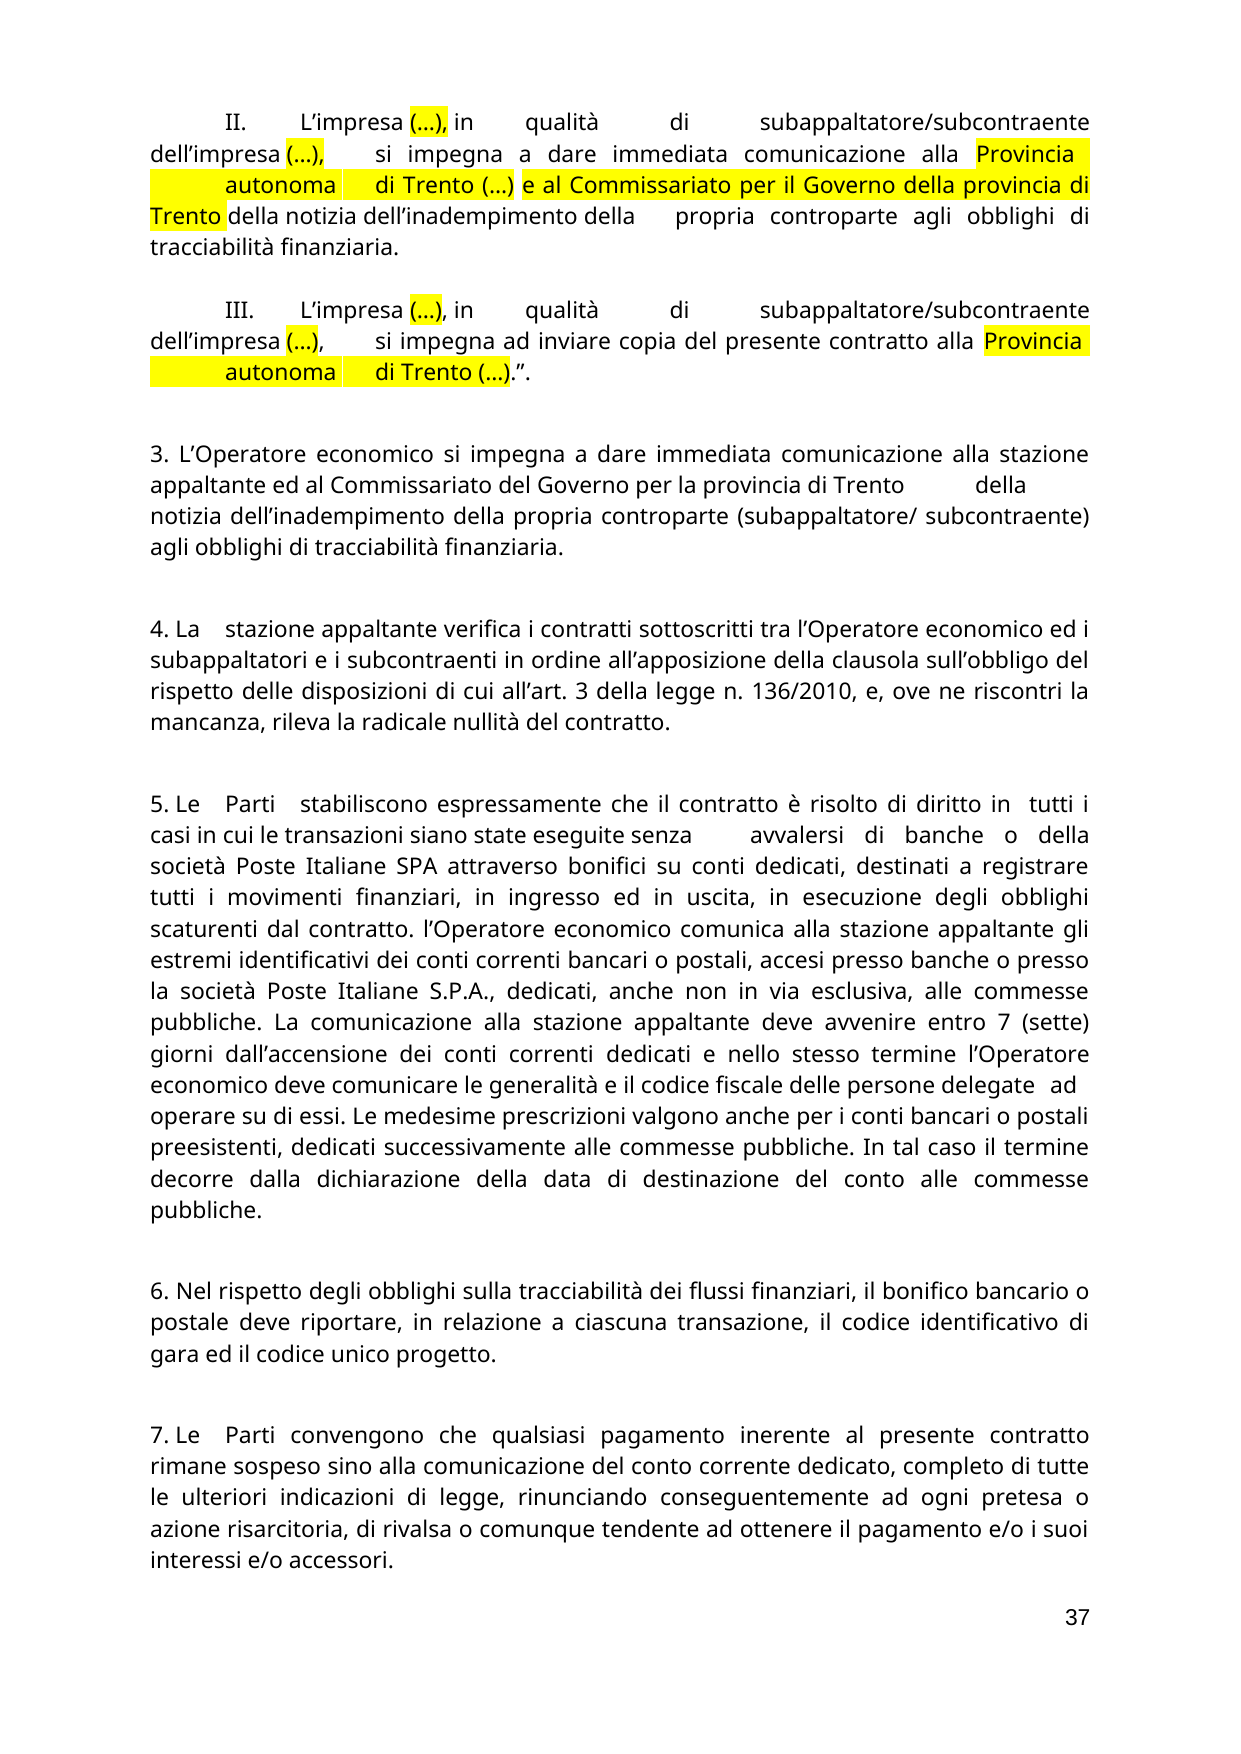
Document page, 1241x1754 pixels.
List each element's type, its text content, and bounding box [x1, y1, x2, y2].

text 3. L’Operatore economico si impegna a dare immediata comunicazione alla stazione appaltante ed al Commissariato del Governo per la provincia di Trento della notizia dell’inadempimento della propria controparte (subappaltatore/ subcontraente) agli obblighi di tracciabilità finanziaria. [150, 437, 1090, 562]
text 7. Le Parti convengono che qualsiasi pagamento inerente al presente contratto rimane sospeso sino alla comunicazione del conto corrente dedicato, completo di tutte le ulteriori indicazioni di legge, rinunciando conseguentemente ad ogni pretesa o azione risarcitoria, di rivalsa o comunque tendente ad ottenere il pagamento e/o i suoi interessi e/o accessori. [150, 1419, 1090, 1575]
text II. L’impresa (…), in qualità di subappaltatore/subcontraente dell’impresa (…), si impegna a dare immediata comunicazione alla Provincia autonoma di Trento (…) e al Commissariato per il Governo della provincia di Trento della notizia dell’inadempimento della propria controparte agli obblighi di tracciabilità finanziaria. III. L’impresa (…), in qualità di subappaltatore/subcontraente dell’impresa (…), si impegna ad inviare copia del presente contratto alla Provincia autonoma di Trento (…).”. [150, 75, 1090, 387]
text 5. Le Parti stabiliscono espressamente che il contratto è risolto di diritto in tutti i casi in cui le transazioni siano state eseguite senza avvalersi di banche o della società Poste Italiane SPA attraverso bonifici su conti dedicati, destinati a registrare tutti i movimenti finanziari, in ingresso ed in uscita, in esecuzione degli obblighi scaturenti dal contratto. l’Operatore economico comunica alla stazione appaltante gli estremi identificativi dei conti correnti bancari o postali, accesi presso banche o presso la società Poste Italiane S.P.A., dedicati, anche non in via esclusiva, alle commesse pubbliche. La comunicazione alla stazione appaltante deve avvenire entro 7 (sette) giorni dall’accensione dei conti correnti dedicati e nello stesso termine l’Operatore economico deve comunicare le generalità e il codice fiscale delle persone delegate ad operare su di essi. Le medesime prescrizioni valgono anche per i conti bancari o postali preesistenti, dedicati successivamente alle commesse pubbliche. In tal caso il termine decorre dalla dichiarazione della data di destinazione del conto alle commesse pubbliche. [150, 787, 1090, 1225]
text 6. Nel rispetto degli obblighi sulla tracciabilità dei flussi finanziari, il bonifico bancario o postale deve riportare, in relazione a ciascuna transazione, il codice identificativo di gara ed il codice unico progetto. [150, 1275, 1090, 1369]
text 4. La stazione appaltante verifica i contratti sottoscritti tra l’Operatore economico ed i subappaltatori e i subcontraenti in ordine all’apposizione della clausola sull’obbligo del rispetto delle disposizioni di cui all’art. 3 della legge n. 136/2010, e, ove ne riscontri la mancanza, rileva la radicale nullità del contratto. [150, 612, 1090, 737]
